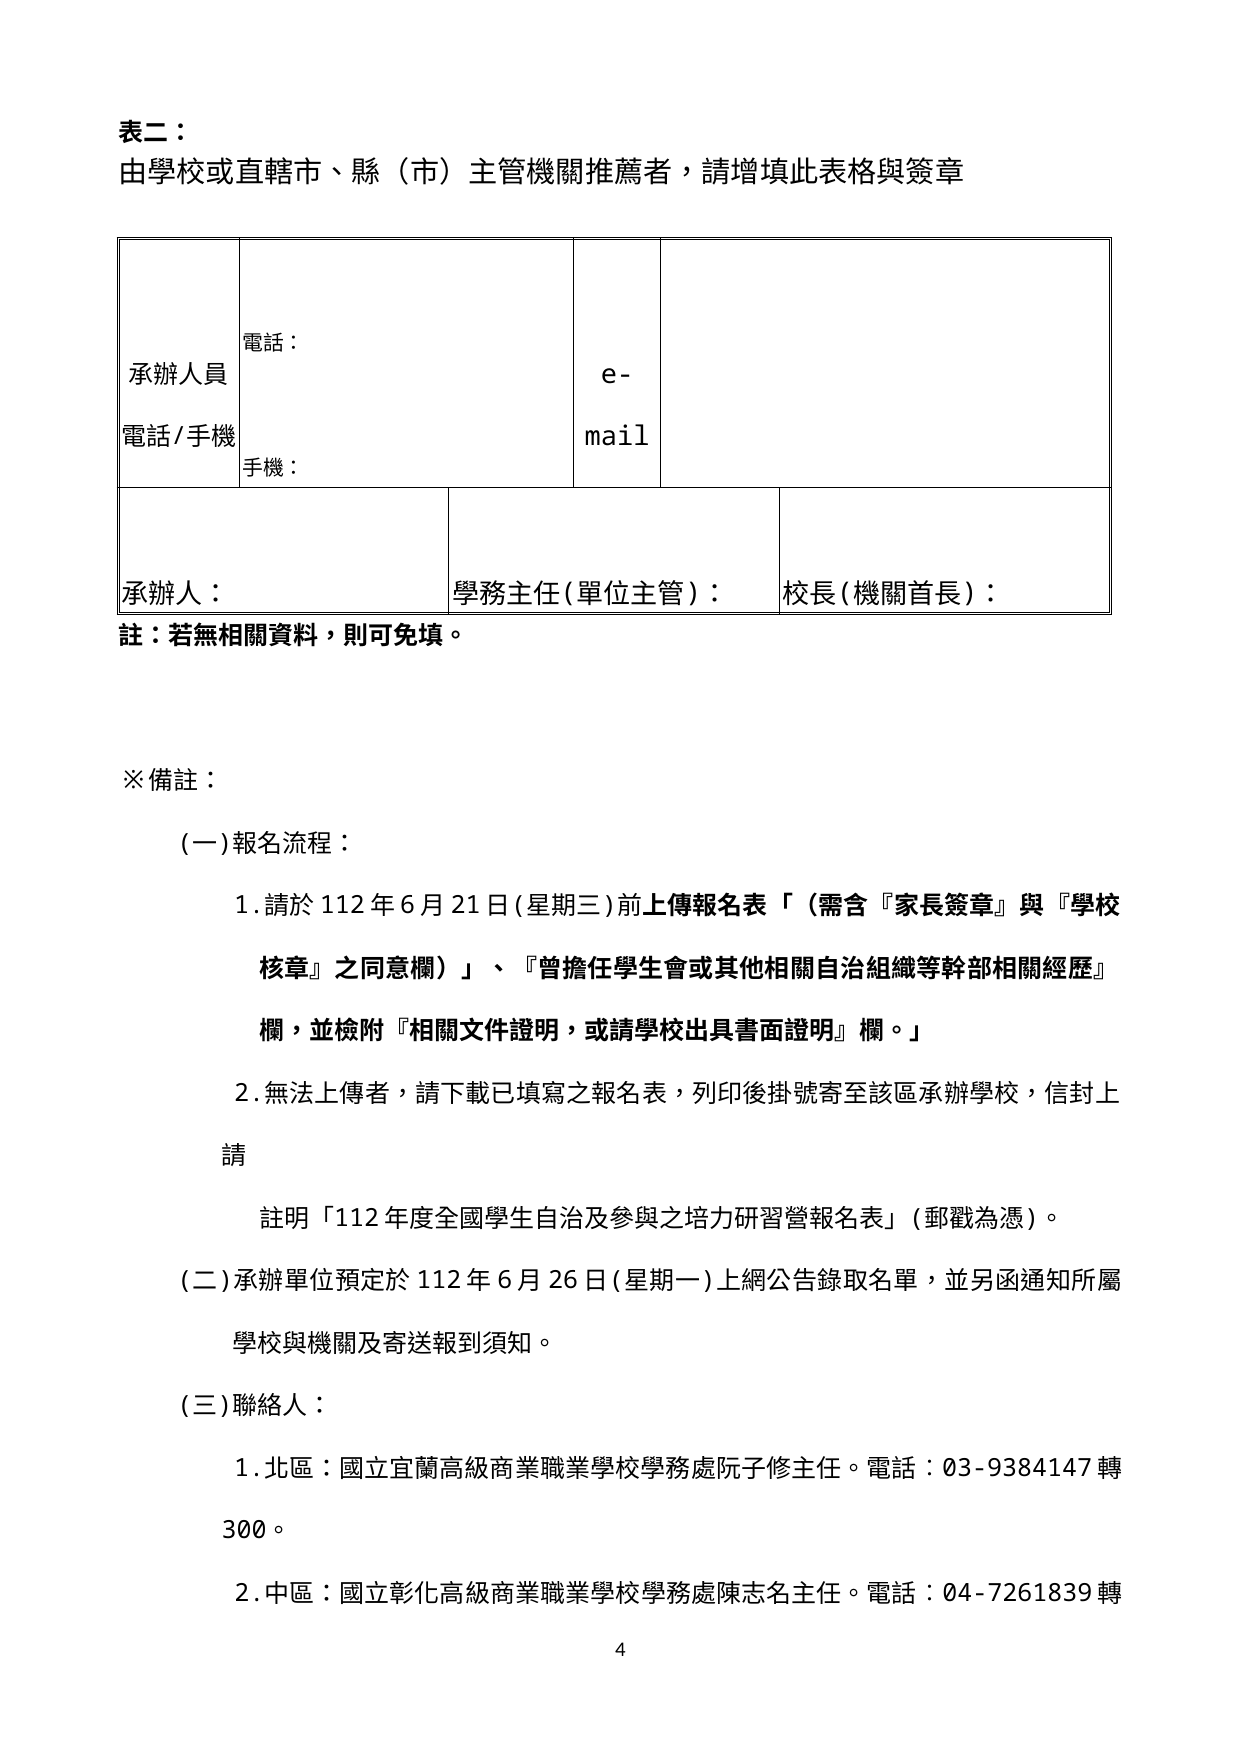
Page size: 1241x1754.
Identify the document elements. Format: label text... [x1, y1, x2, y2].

text 註：若無相關資料，則可免填。 [118, 615, 1122, 652]
table_cell 校長(機關首長)： [780, 488, 1109, 612]
text (三)聯絡人： [177, 1362, 1122, 1425]
table_header 電話： 手機： [240, 240, 573, 487]
text 2.無法上傳者，請下載已填寫之報名表，列印後掛號寄至該區承辦學校，信封上請 [221, 1050, 1122, 1175]
text 1.請於112年6月21日(星期三)前上傳報名表「（需含『家長簽章』與『學校核章』之同意欄）」、『曾擔任學生會或其他相關自治組織等幹部相關經歷』欄，並檢附『相關文件證明，或請學校出具書面證明』欄。」 [234, 862, 1122, 1050]
table_header 承辦人員 電話/手機 [120, 240, 239, 487]
text 2.中區：國立彰化高級商業職業學校學務處陳志名主任。電話︰04-7261839轉 [222, 1550, 1122, 1612]
text 表二： [118, 112, 1122, 148]
table_header e-mail [574, 240, 660, 487]
text 註明「112年度全國學生自治及參與之培力研習營報名表」(郵戳為憑)。 [221, 1175, 1122, 1237]
table_cell 學務主任(單位主管)： [449, 488, 779, 612]
text 1.北區：國立宜蘭高級商業職業學校學務處阮子修主任。電話︰03-9384147轉300。 [221, 1425, 1122, 1550]
table_cell 承辦人： [120, 488, 448, 612]
text (一)報名流程： [177, 800, 1122, 862]
text ※備註： [118, 737, 1122, 800]
text 由學校或直轄市、縣（市）主管機關推薦者，請增填此表格與簽章 [118, 148, 1122, 191]
table_header [661, 240, 1109, 487]
text (二)承辦單位預定於112年6月26日(星期一)上網公告錄取名單，並另函通知所屬學校與機關及寄送報到須知。 [177, 1237, 1122, 1362]
